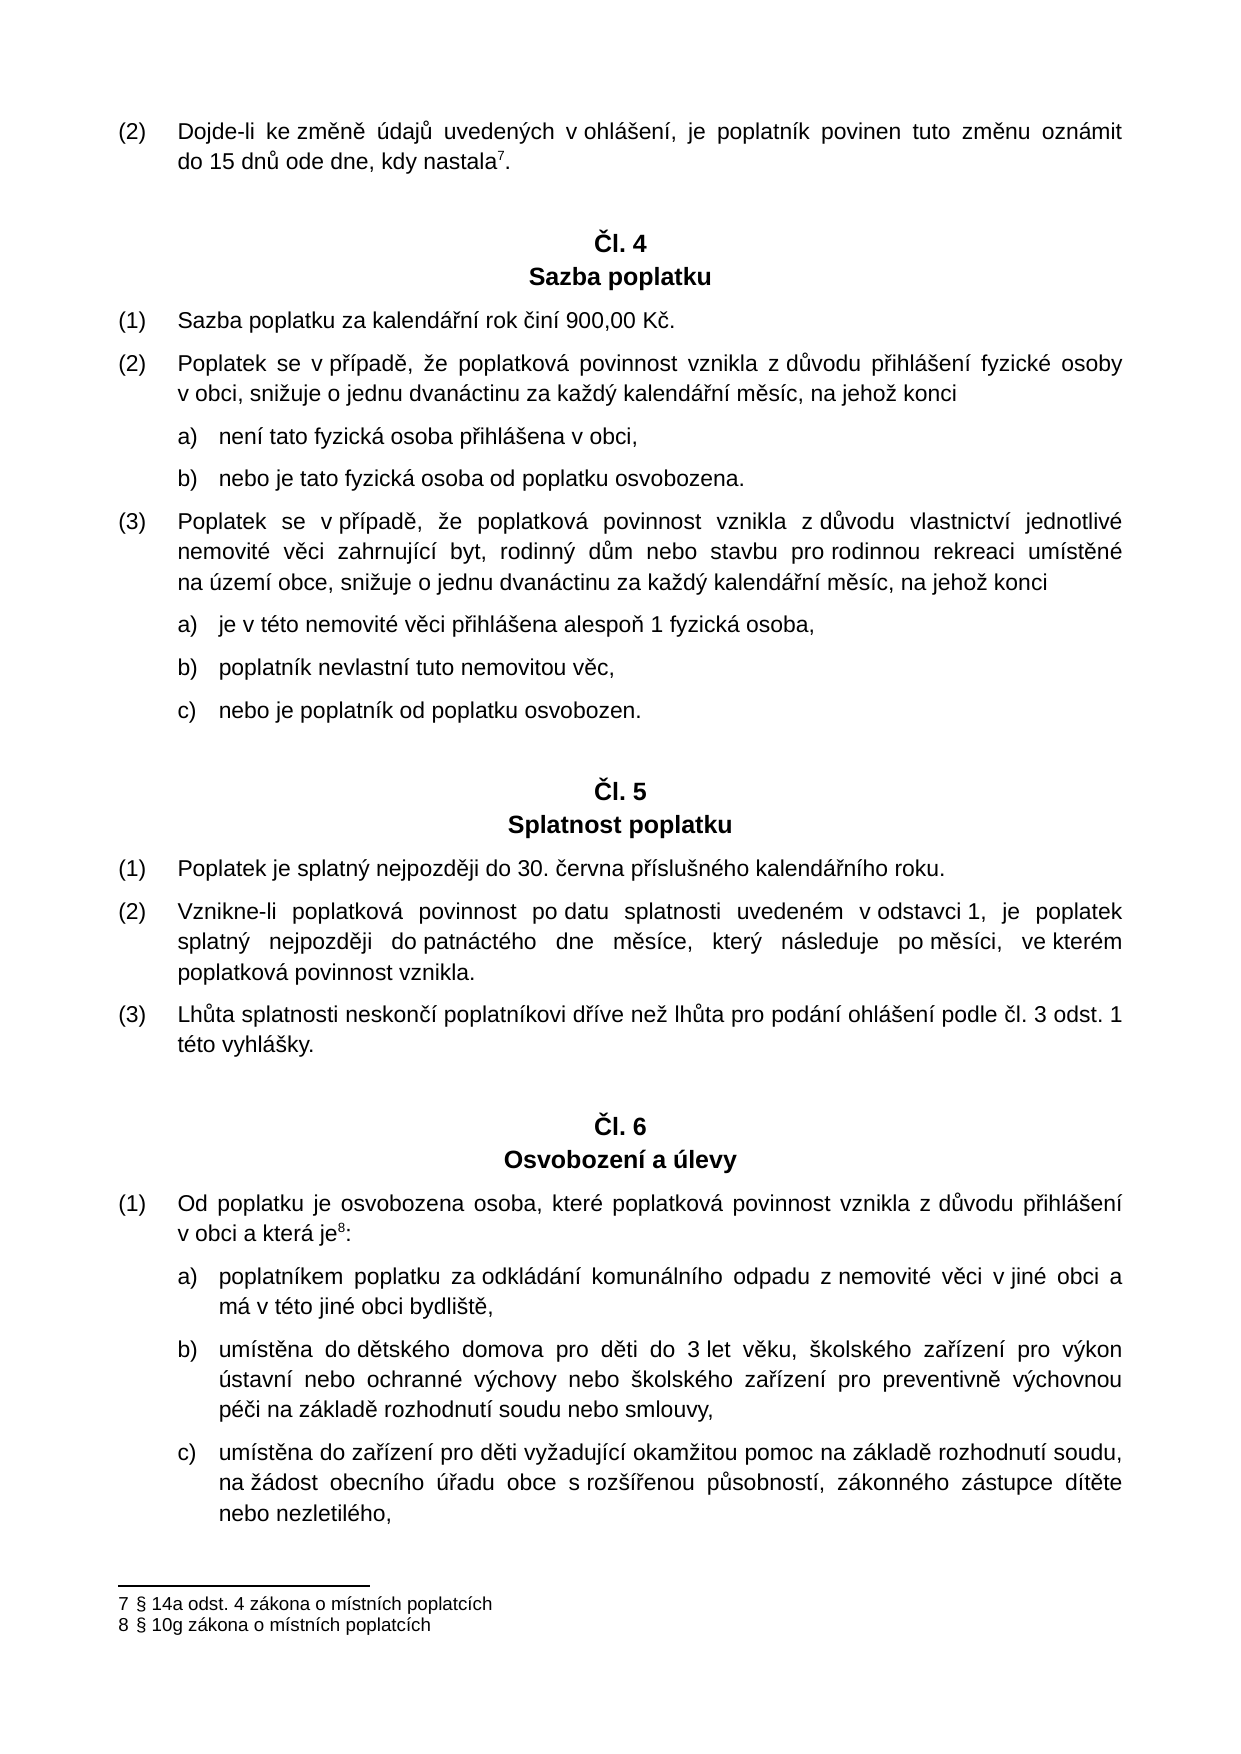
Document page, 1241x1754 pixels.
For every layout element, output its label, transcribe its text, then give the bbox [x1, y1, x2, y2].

list umístěna do zařízení pro děti vyžadující okamžitou pomoc na základě rozhodnutí soudu, na žádost obecního úřadu obce s rozšířenou působností, zákonného zástupce dítěte nebo nezletilého, [177, 1439, 1122, 1526]
list Dojde-li ke změně údajů uvedených v ohlášení, je poplatník povinen tuto změnu oznámit do 15 dnů ode dne, kdy nastala. [118, 118, 1122, 175]
list Sazba poplatku za kalendářní rok činí 900,00 Kč. [118, 307, 1122, 333]
list Poplatek je splatný nejpozději do 30. června příslušného kalendářního roku. [118, 855, 1122, 882]
list není tato fyzická osoba přihlášena v obci, [177, 423, 1122, 449]
list je v této nemovité věci přihlášena alespoň 1 fyzická osoba, [177, 611, 1122, 638]
list Vznikne-li poplatková povinnost po datu splatnosti uvedeném v odstavci 1, je poplatek splatný nejpozději do patnáctého dne měsíce, který následuje po měsíci, ve kterém poplatková povinnost vznikla. [118, 898, 1122, 985]
list Poplatek se v případě, že poplatková povinnost vznikla z důvodu přihlášení fyzické osoby v obci, snižuje o jednu dvanáctinu za každý kalendářní měsíc, na jehož konci [118, 350, 1122, 406]
list nebo je tato fyzická osoba od poplatku osvobozena. [177, 465, 1122, 492]
list poplatníkem poplatku za odkládání komunálního odpadu z nemovité věci v jiné obci a má v této jiné obci bydliště, [177, 1263, 1122, 1320]
subtitle Čl. 6 Osvobození a úlevy [118, 1112, 1122, 1173]
list umístěna do dětského domova pro děti do 3 let věku, školského zařízení pro výkon ústavní nebo ochranné výchovy nebo školského zařízení pro preventivně výchovnou péči na základě rozhodnutí soudu nebo smlouvy, [177, 1336, 1122, 1423]
list Poplatek se v případě, že poplatková povinnost vznikla z důvodu vlastnictví jednotlivé nemovité věci zahrnující byt, rodinný dům nebo stavbu pro rodinnou rekreaci umístěné na území obce, snižuje o jednu dvanáctinu za každý kalendářní měsíc, na jehož konci [118, 508, 1122, 595]
list nebo je poplatník od poplatku osvobozen. [177, 697, 1122, 723]
list § 10g zákona o místních poplatcích [118, 1614, 1122, 1635]
list § 14a odst. 4 zákona o místních poplatcích [118, 1592, 1122, 1614]
subtitle Čl. 5 Splatnost poplatku [118, 777, 1122, 839]
list Lhůta splatnosti neskončí poplatníkovi dříve než lhůta pro podání ohlášení podle čl. 3 odst. 1 této vyhlášky. [118, 1001, 1122, 1058]
list poplatník nevlastní tuto nemovitou věc, [177, 654, 1122, 680]
list Od poplatku je osvobozena osoba, které poplatková povinnost vznikla z důvodu přihlášení v obci a která je: [118, 1190, 1122, 1247]
subtitle Čl. 4 Sazba poplatku [118, 228, 1122, 290]
